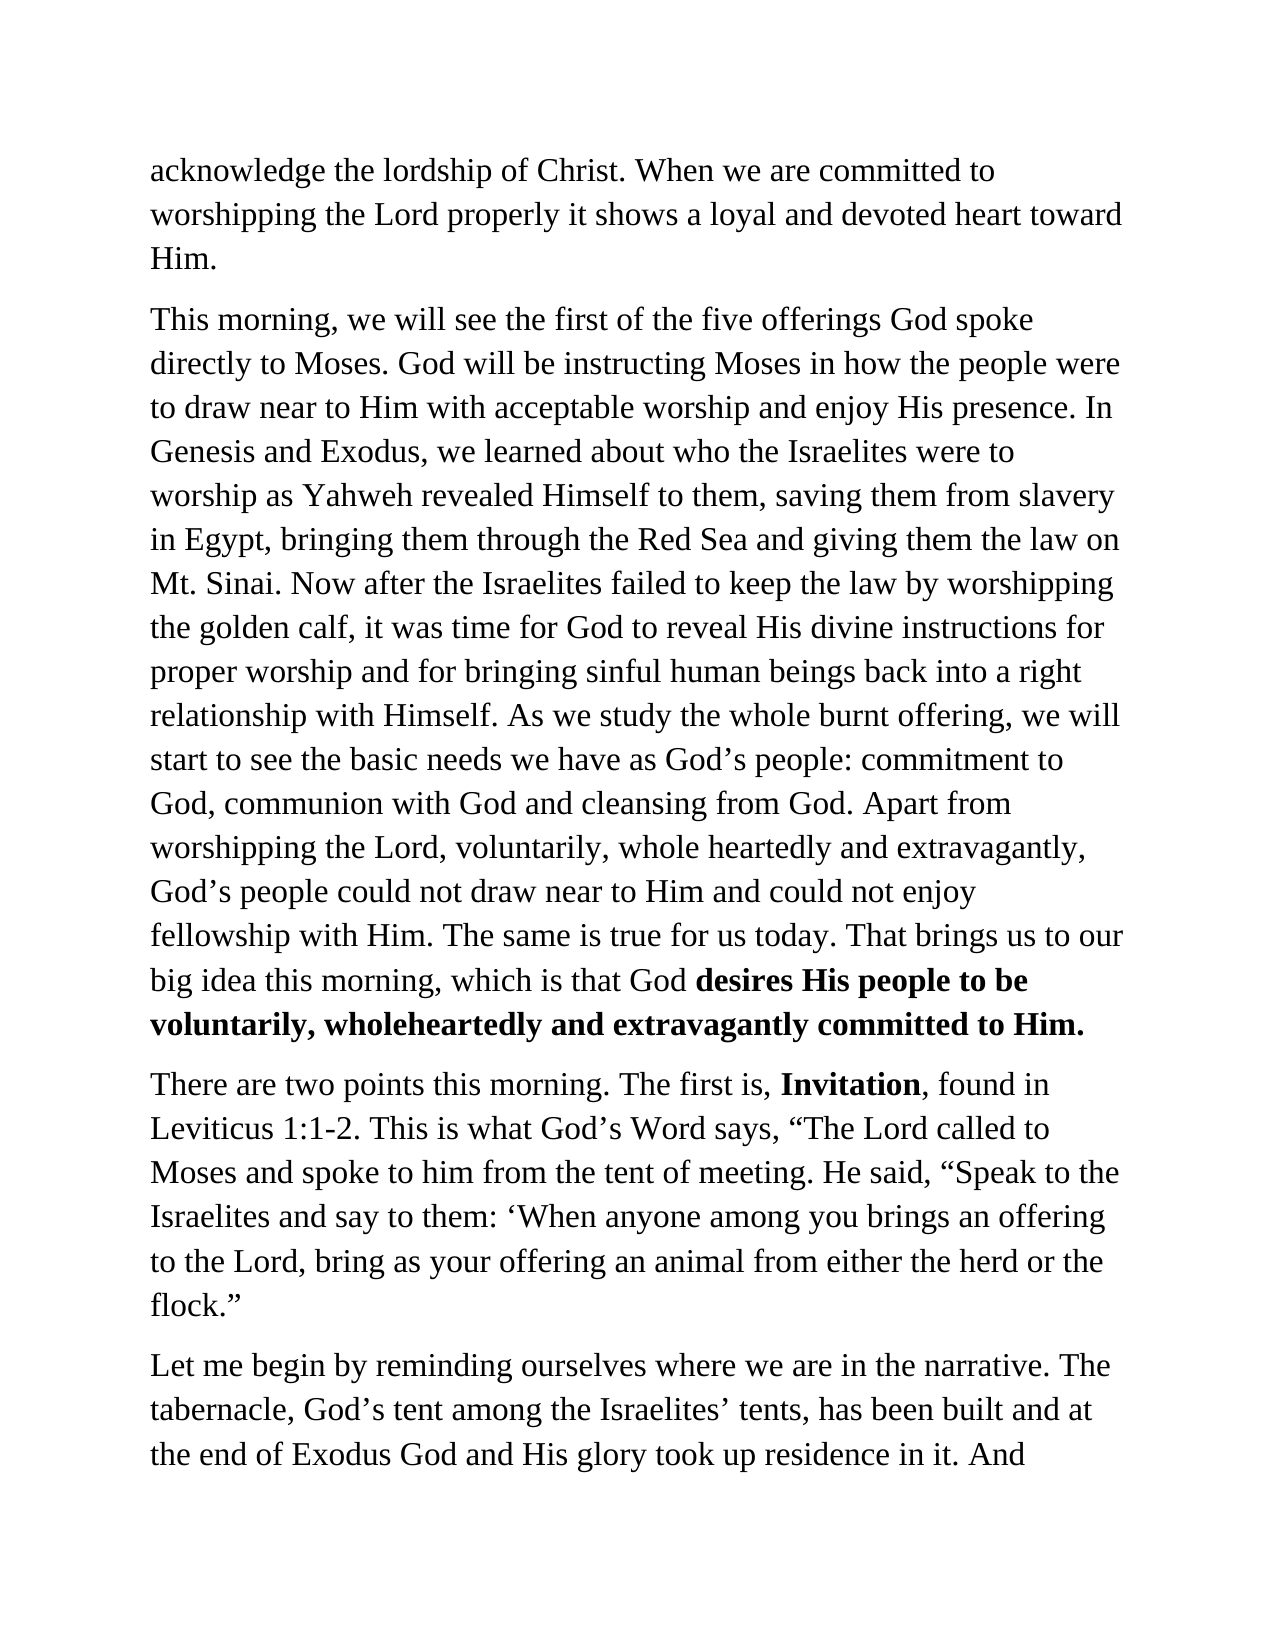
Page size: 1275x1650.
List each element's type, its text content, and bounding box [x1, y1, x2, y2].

text There are two points this morning. The first is, Invitation, found in Leviticus 1:1-2. This is what God’s Word says, “The Lord called to Moses and spoke to him from the tent of meeting. He said, “Speak to the Israelites and say to them: ‘When anyone among you brings an offering to the Lord, bring as your offering an animal from either the herd or the flock.” [150, 1064, 1125, 1323]
text This morning, we will see the first of the five offerings God spoke directly to Moses. God will be instructing Moses in how the people were to draw near to Him with acceptable worship and enjoy His presence. In Genesis and Exodus, we learned about who the Israelites were to worship as Yahweh revealed Himself to them, saving them from slavery in Egypt, bringing them through the Red Sea and giving them the law on Mt. Sinai. Now after the Israelites failed to keep the law by worshipping the golden calf, it was time for God to reveal His divine instructions for proper worship and for bringing sinful human beings back into a right relationship with Himself. As we study the whole burnt offering, we will start to see the basic needs we have as God’s people: commitment to God, communion with God and cleansing from God. Apart from worshipping the Lord, voluntarily, whole heartedly and extravagantly, God’s people could not draw near to Him and could not enjoy fellowship with Him. The same is true for us today. That brings us to our big idea this morning, which is that God desires His people to be voluntarily, wholeheartedly and extravagantly committed to Him. [150, 299, 1125, 1042]
text Let me begin by reminding ourselves where we are in the narrative. The tabernacle, God’s tent among the Israelites’ tents, has been built and at the end of Exodus God and His glory took up residence in it. And [150, 1346, 1125, 1472]
text acknowledge the lordship of Christ. When we are committed to worshipping the Lord properly it shows a loyal and devoted heart toward Him. [150, 150, 1125, 276]
